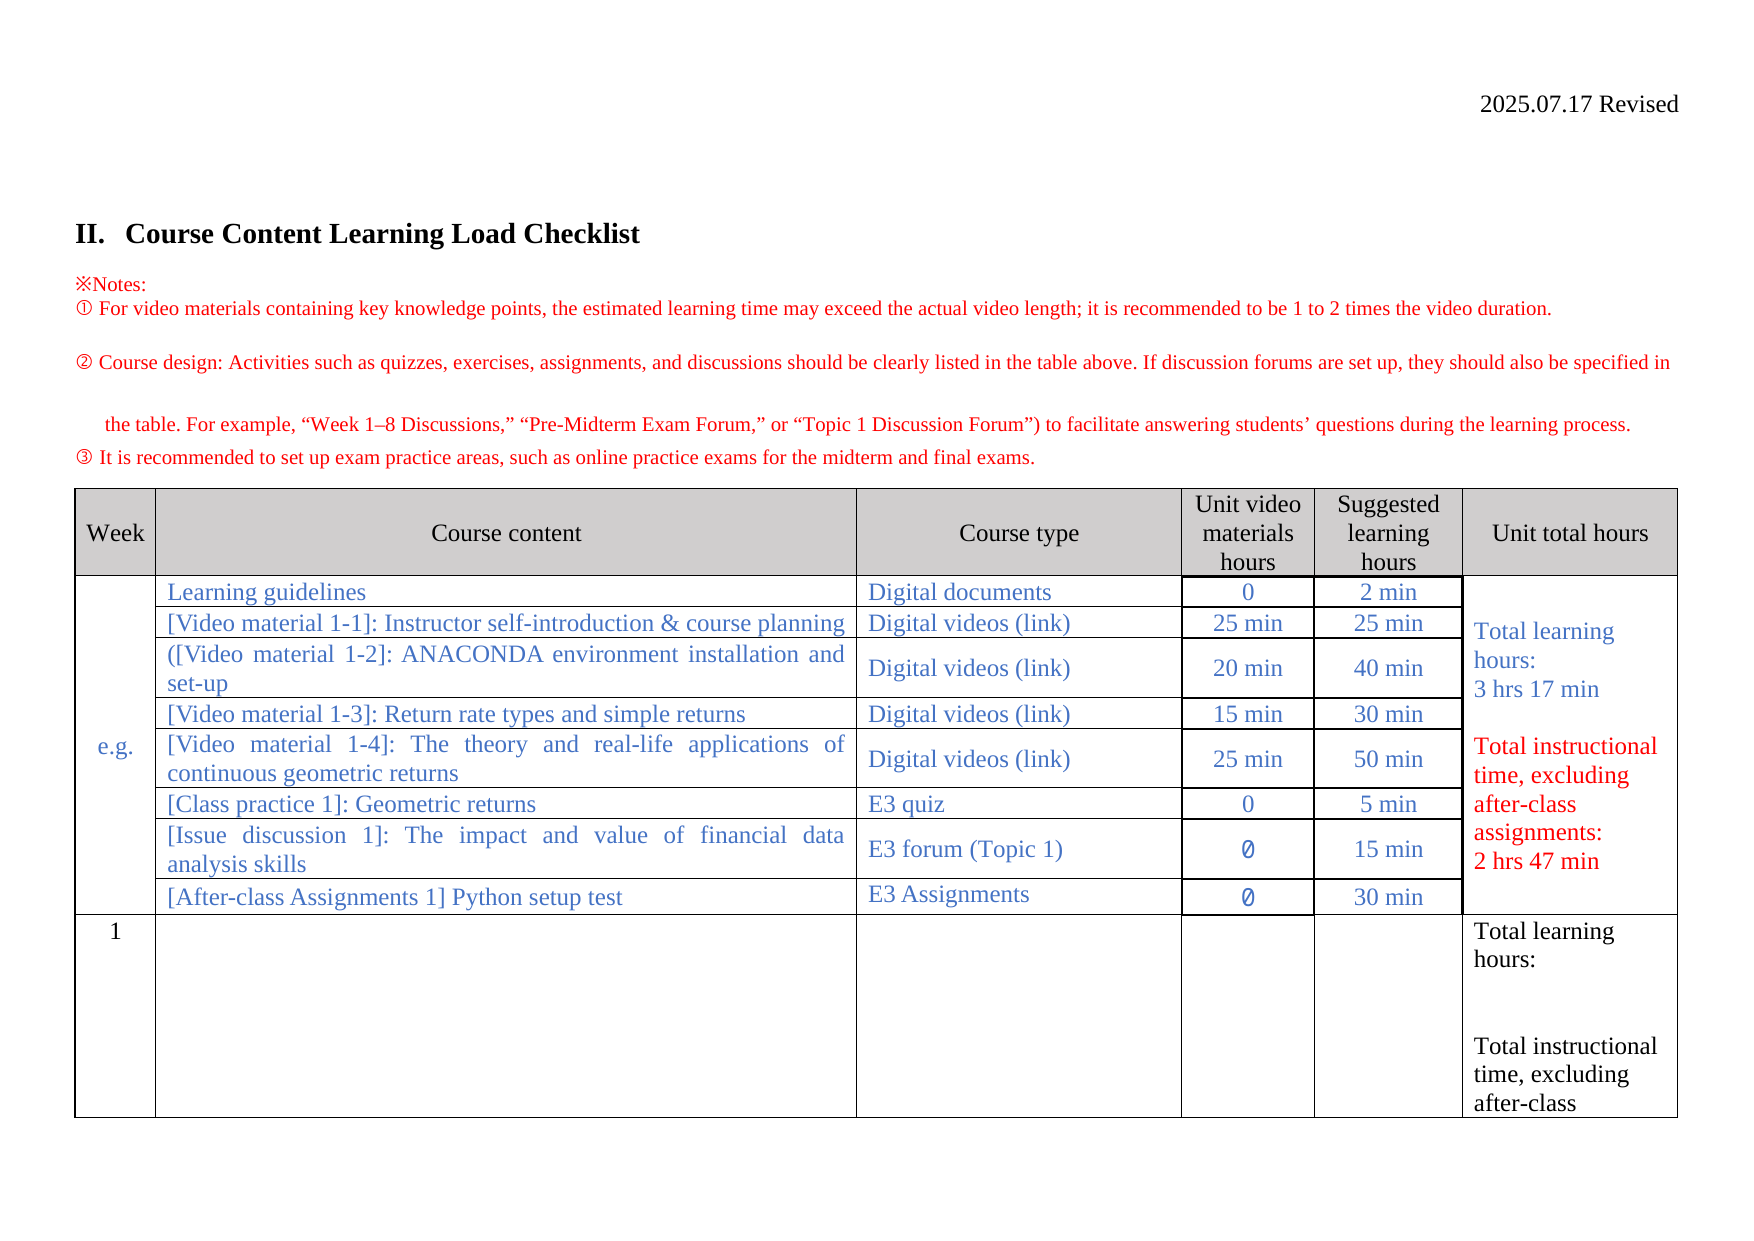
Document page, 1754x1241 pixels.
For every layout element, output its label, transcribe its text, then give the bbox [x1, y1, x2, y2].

table_cell 20 min [1183, 639, 1313, 697]
table_cell Digital videos (link) [857, 729, 1181, 787]
text  It is recommended to set up exam practice areas, such as online practice exams for the midterm and final exams. [75, 445, 1679, 469]
table_cell 0 [1183, 789, 1313, 818]
table_cell [After-class Assignments 1] Python setup test [156, 879, 856, 914]
table_cell [Video material 1-4]: The theory and real-life applications of continuous geometric returns [156, 729, 856, 787]
table_cell Digital videos (link) [857, 698, 1181, 727]
table_cell 25 min [1183, 608, 1313, 637]
table_cell 0 [1183, 880, 1313, 914]
table_cell [857, 915, 1181, 1117]
table_cell 15 min [1183, 699, 1313, 727]
table_cell Total learning hours: Total instructional time, excluding after-class [1463, 915, 1677, 1117]
table_cell E3 Assignments [857, 879, 1181, 914]
table_cell [Class practice 1]: Geometric returns [156, 788, 856, 818]
table_cell e.g. [76, 576, 155, 914]
table_cell 50 min [1315, 730, 1461, 787]
text  For video materials containing key knowledge points, the estimated learning time may exceed the actual video length; it is recommended to be 1 to 2 times the video duration. [75, 296, 1679, 320]
table_cell 1 [76, 915, 155, 1117]
table_header Course content [156, 489, 856, 575]
table_cell 25 min [1183, 730, 1313, 787]
text ※Notes: [75, 272, 1679, 296]
table_header Course type [857, 489, 1181, 575]
table_cell 30 min [1315, 880, 1461, 914]
table_cell [1315, 915, 1462, 1117]
table_cell 0 [1183, 578, 1313, 606]
table_cell Digital videos (link) [857, 638, 1181, 697]
table_cell 2 min [1315, 578, 1461, 606]
table_cell [156, 915, 856, 1117]
table_cell E3 forum (Topic 1) [857, 819, 1181, 877]
table_cell Total learning hours: 3 hrs 17 min Total instructional time, excluding after-class assignments: 2 hrs 47 min [1464, 576, 1677, 914]
table_cell Learning guidelines [156, 576, 856, 606]
table_cell ([Video material 1-2]: ANACONDA environment installation and set-up [156, 638, 856, 697]
table_cell 40 min [1315, 639, 1461, 697]
table_cell 0 [1183, 820, 1313, 877]
table_header Unit total hours [1463, 489, 1677, 575]
table_cell 30 min [1315, 699, 1461, 727]
table_cell 15 min [1315, 820, 1461, 877]
table_header Unit video materials hours [1182, 489, 1314, 575]
table_cell [Issue discussion 1]: The impact and value of financial data analysis skills [156, 819, 856, 877]
table_cell 5 min [1315, 789, 1461, 818]
table_cell Digital documents [857, 576, 1181, 606]
table_cell [1182, 916, 1314, 1117]
list Course Content Learning Load Checklist [75, 191, 1679, 253]
table_cell E3 quiz [857, 788, 1181, 818]
table_header Suggested learning hours [1315, 489, 1462, 575]
table_header Week [76, 489, 155, 575]
text  Course design: Activities such as quizzes, exercises, assignments, and discussions should be clearly listed in the table above. If discussion forums are set up, they should also be specified in the table. For example, “Week 1–8 Discussions,” “Pre-Midterm Exam Forum,” or “Topic 1 Discussion Forum”) to facilitate answering students’ questions during the learning process. [75, 320, 1679, 445]
table_cell 25 min [1315, 608, 1461, 637]
table_cell [Video material 1-1]: Instructor self-introduction & course planning [156, 607, 856, 637]
table_cell [Video material 1-3]: Return rate types and simple returns [156, 698, 856, 727]
table_cell Digital videos (link) [857, 607, 1181, 637]
